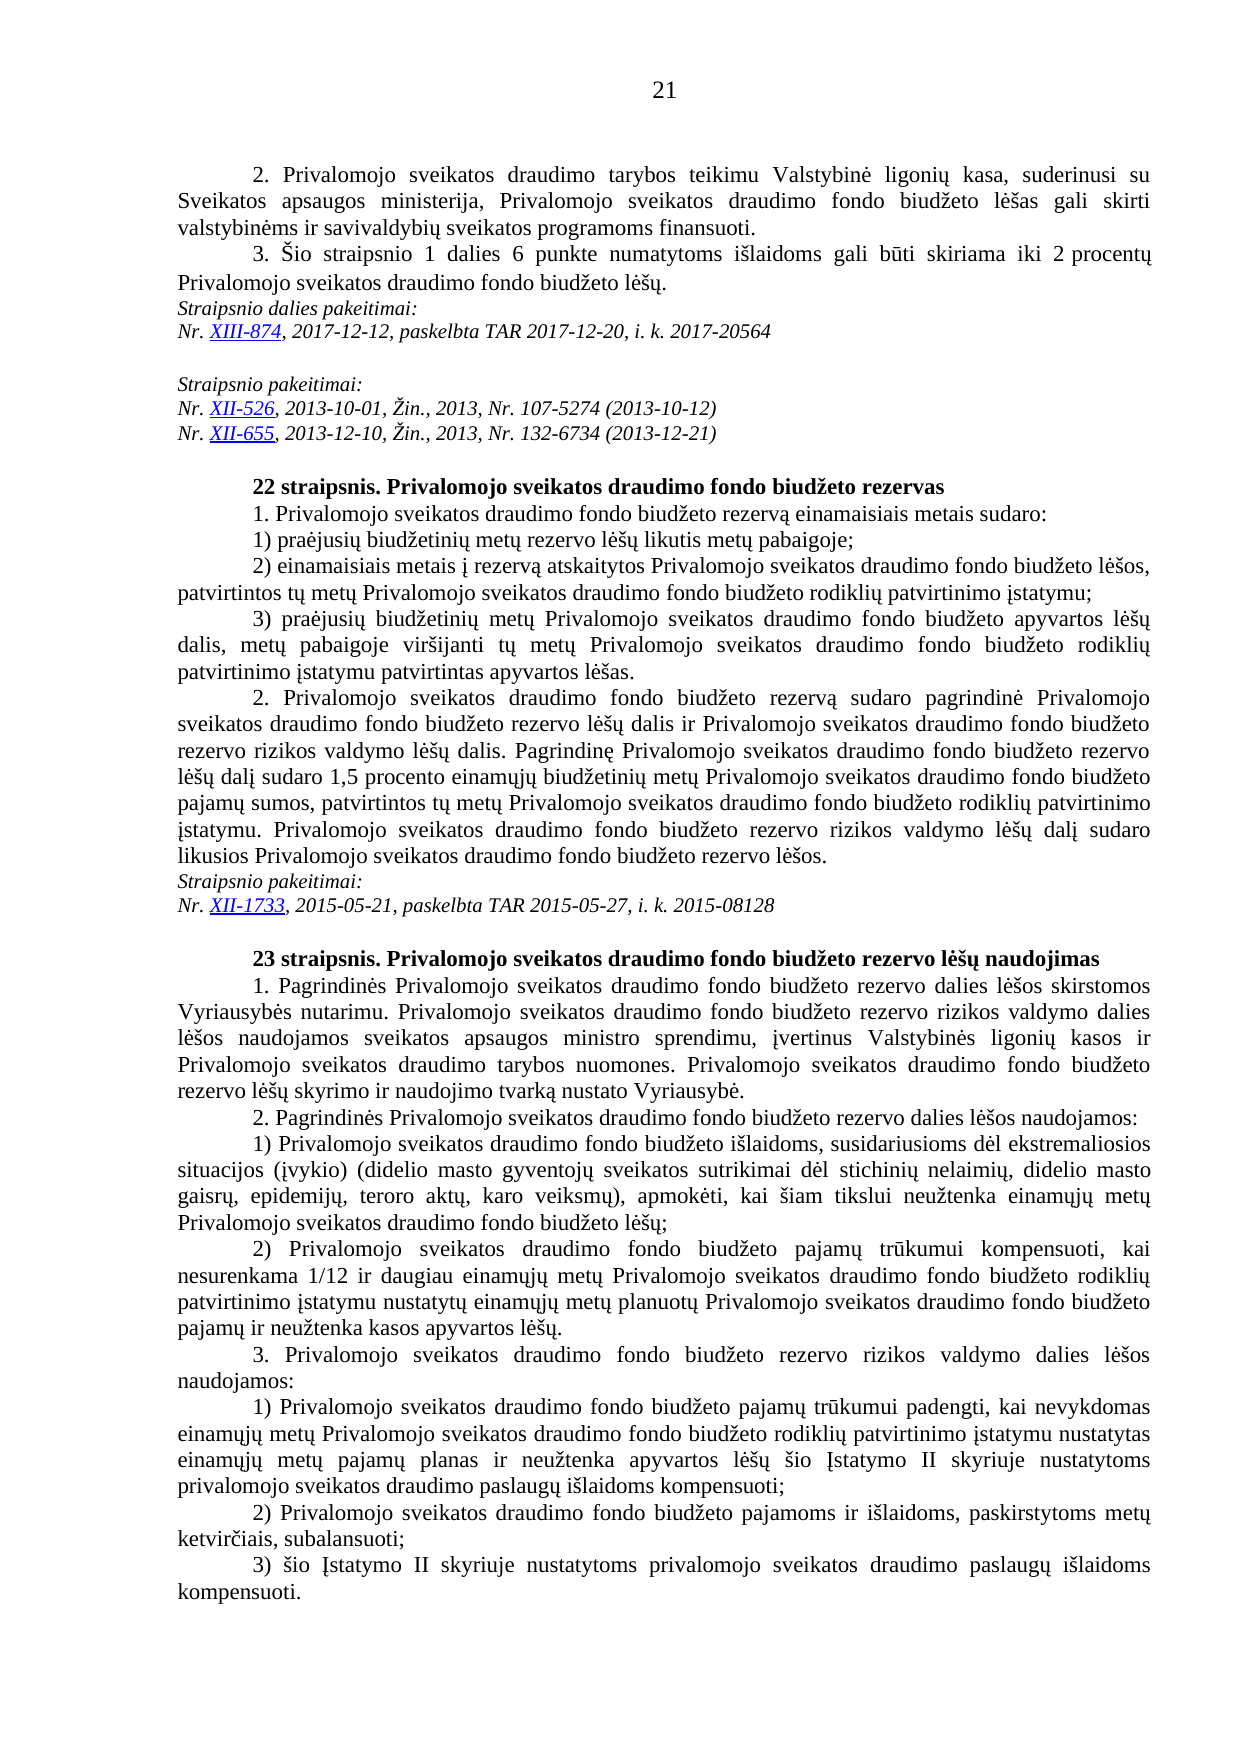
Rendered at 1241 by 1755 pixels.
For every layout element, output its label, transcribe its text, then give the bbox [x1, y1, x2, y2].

text 1. Privalomojo sveikatos draudimo fondo biudžeto rezervą einamaisiais metais sudaro: [177, 499, 1152, 526]
text 1. Pagrindinės Privalomojo sveikatos draudimo fondo biudžeto rezervo dalies lėšos skirstomos Vyriausybės nutarimu. Privalomojo sveikatos draudimo fondo biudžeto rezervo rizikos valdymo dalies lėšos naudojamos sveikatos apsaugos ministro sprendimu, įvertinus Valstybinės ligonių kasos ir Privalomojo sveikatos draudimo tarybos nuomones. Privalomojo sveikatos draudimo fondo biudžeto rezervo lėšų skyrimo ir naudojimo tvarką nustato Vyriausybė. [177, 972, 1152, 1103]
text 3. Privalomojo sveikatos draudimo fondo biudžeto rezervo rizikos valdymo dalies lėšos naudojamos: [177, 1341, 1152, 1393]
text Nr. XII-1733, 2015-05-21, paskelbta TAR 2015-05-27, i. k. 2015-08128 [177, 893, 1152, 917]
text 2. Pagrindinės Privalomojo sveikatos draudimo fondo biudžeto rezervo dalies lėšos naudojamos: [177, 1103, 1152, 1130]
text 2) Privalomojo sveikatos draudimo fondo biudžeto pajamoms ir išlaidoms, paskirstytoms metų ketvirčiais, subalansuoti; [177, 1499, 1152, 1552]
text Straipsnio dalies pakeitimai: [177, 295, 1152, 319]
text Straipsnio pakeitimai: [177, 868, 1152, 893]
text 3) praėjusių biudžetinių metų Privalomojo sveikatos draudimo fondo biudžeto apyvartos lėšų dalis, metų pabaigoje viršijanti tų metų Privalomojo sveikatos draudimo fondo biudžeto rodiklių patvirtinimo įstatymu patvirtintas apyvartos lėšas. [177, 605, 1152, 684]
text 2. Privalomojo sveikatos draudimo tarybos teikimu Valstybinė ligonių kasa, suderinusi su Sveikatos apsaugos ministerija, Privalomojo sveikatos draudimo fondo biudžeto lėšas gali skirti valstybinėms ir savivaldybių sveikatos programoms finansuoti. [177, 161, 1152, 240]
text 1) praėjusių biudžetinių metų rezervo lėšų likutis metų pabaigoje; [177, 526, 1152, 552]
text Nr. XII-655, 2013-12-10, Žin., 2013, Nr. 132-6734 (2013-12-21) [177, 420, 1152, 444]
text 2) einamaisiais metais į rezervą atskaitytos Privalomojo sveikatos draudimo fondo biudžeto lėšos, patvirtintos tų metų Privalomojo sveikatos draudimo fondo biudžeto rodiklių patvirtinimo įstatymu; [177, 552, 1152, 605]
text 23 straipsnis. Privalomojo sveikatos draudimo fondo biudžeto rezervo lėšų naudojimas [252, 945, 1152, 972]
text 2. Privalomojo sveikatos draudimo fondo biudžeto rezervą sudaro pagrindinė Privalomojo sveikatos draudimo fondo biudžeto rezervo lėšų dalis ir Privalomojo sveikatos draudimo fondo biudžeto rezervo rizikos valdymo lėšų dalis. Pagrindinę Privalomojo sveikatos draudimo fondo biudžeto rezervo lėšų dalį sudaro 1,5 procento einamųjų biudžetinių metų Privalomojo sveikatos draudimo fondo biudžeto pajamų sumos, patvirtintos tų metų Privalomojo sveikatos draudimo fondo biudžeto rodiklių patvirtinimo įstatymu. Privalomojo sveikatos draudimo fondo biudžeto rezervo rizikos valdymo lėšų dalį sudaro likusios Privalomojo sveikatos draudimo fondo biudžeto rezervo lėšos. [177, 684, 1152, 868]
text 1) Privalomojo sveikatos draudimo fondo biudžeto pajamų trūkumui padengti, kai nevykdomas einamųjų metų Privalomojo sveikatos draudimo fondo biudžeto rodiklių patvirtinimo įstatymu nustatytas einamųjų metų pajamų planas ir neužtenka apyvartos lėšų šio Įstatymo II skyriuje nustatytoms privalomojo sveikatos draudimo paslaugų išlaidoms kompensuoti; [177, 1393, 1152, 1499]
text 3) šio Įstatymo II skyriuje nustatytoms privalomojo sveikatos draudimo paslaugų išlaidoms kompensuoti. [177, 1552, 1152, 1604]
text 22 straipsnis. Privalomojo sveikatos draudimo fondo biudžeto rezervas [177, 473, 1152, 499]
text Straipsnio pakeitimai: [177, 372, 1152, 396]
text Nr. XII-526, 2013-10-01, Žin., 2013, Nr. 107-5274 (2013-10-12) [177, 396, 1152, 420]
text 1) Privalomojo sveikatos draudimo fondo biudžeto išlaidoms, susidariusioms dėl ekstremaliosios situacijos (įvykio) (didelio masto gyventojų sveikatos sutrikimai dėl stichinių nelaimių, didelio masto gaisrų, epidemijų, teroro aktų, karo veiksmų), apmokėti, kai šiam tikslui neužtenka einamųjų metų Privalomojo sveikatos draudimo fondo biudžeto lėšų; [177, 1130, 1152, 1235]
text Nr. XIII-874, 2017-12-12, paskelbta TAR 2017-12-20, i. k. 2017-20564 [177, 319, 1152, 343]
text 3. Šio straipsnio 1 dalies 6 punkte numatytoms išlaidoms gali būti skiriama iki 2 procentų Privalomojo sveikatos draudimo fondo biudžeto lėšų. [177, 240, 1152, 295]
text 2) Privalomojo sveikatos draudimo fondo biudžeto pajamų trūkumui kompensuoti, kai nesurenkama 1/12 ir daugiau einamųjų metų Privalomojo sveikatos draudimo fondo biudžeto rodiklių patvirtinimo įstatymu nustatytų einamųjų metų planuotų Privalomojo sveikatos draudimo fondo biudžeto pajamų ir neužtenka kasos apyvartos lėšų. [177, 1235, 1152, 1341]
